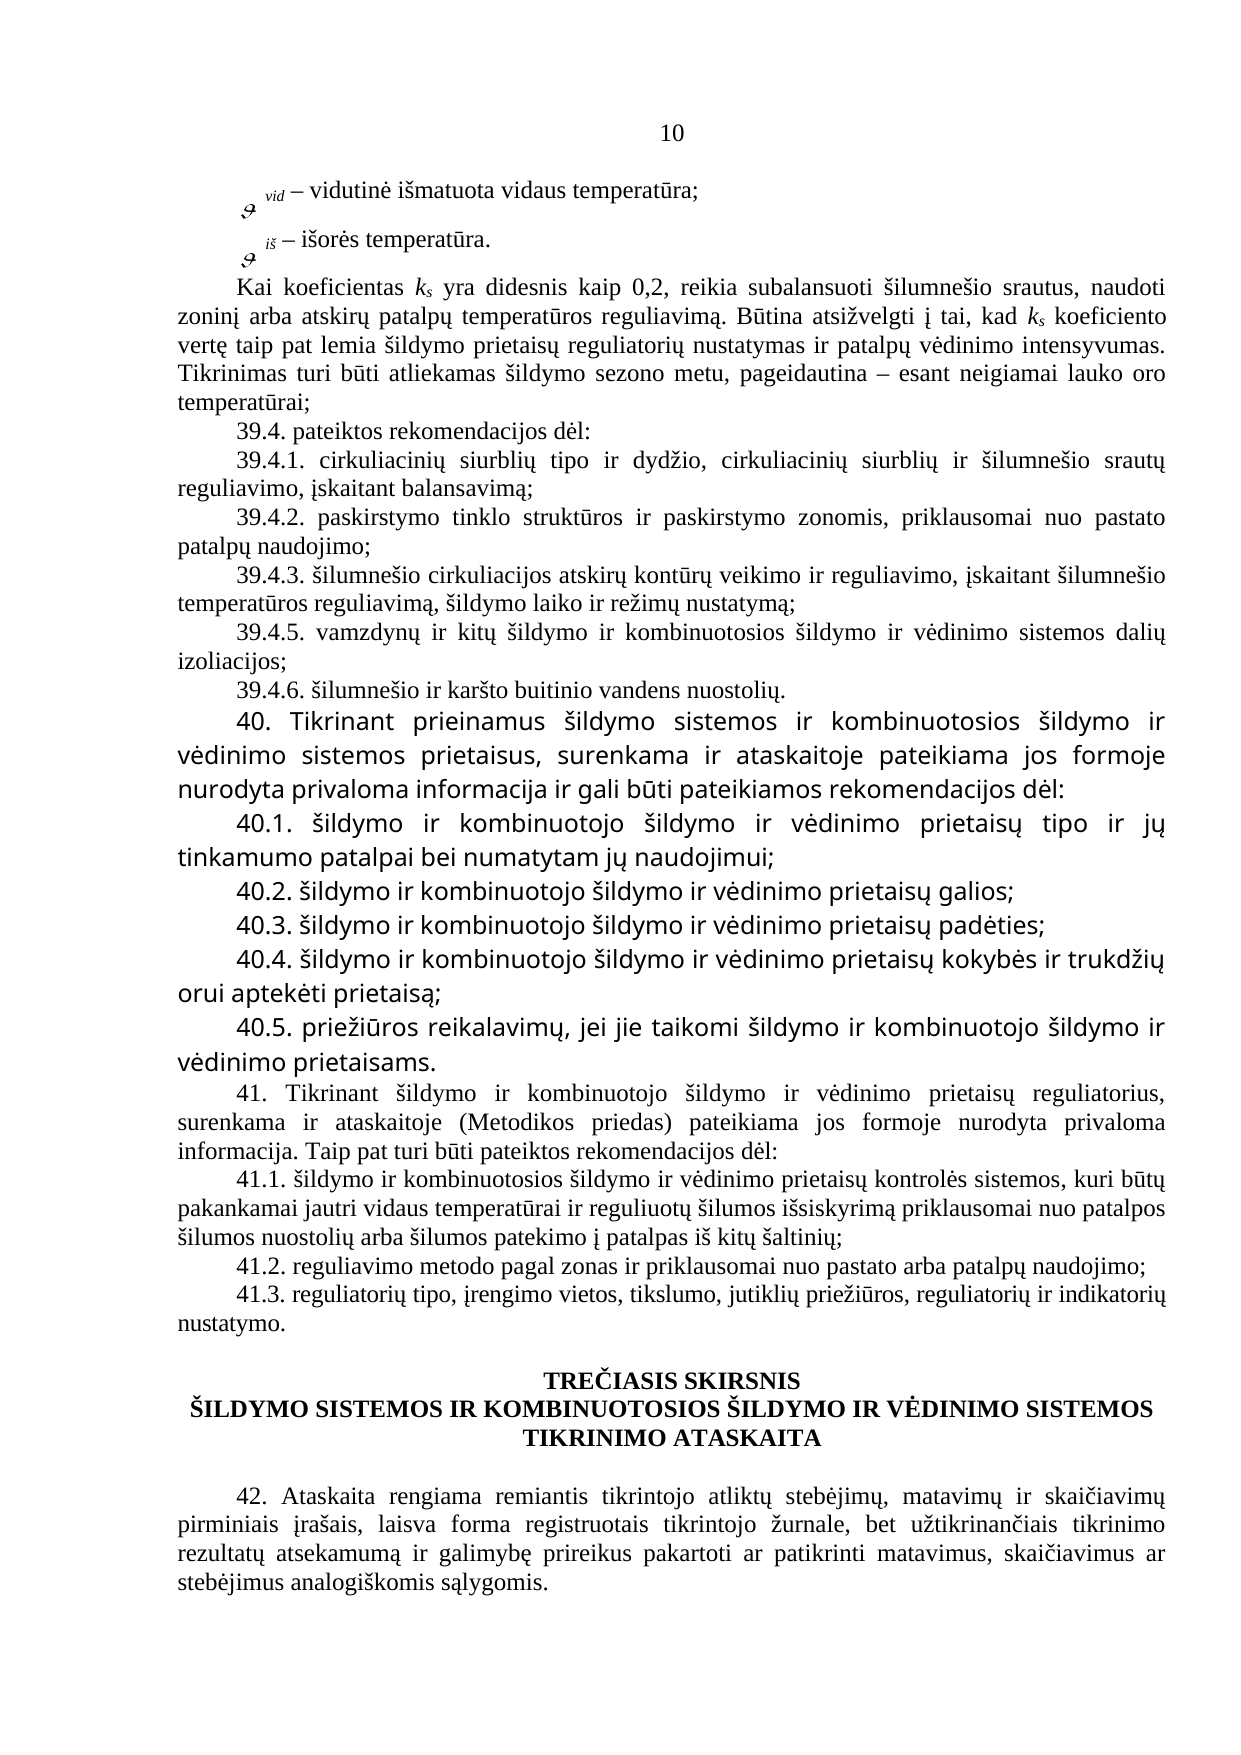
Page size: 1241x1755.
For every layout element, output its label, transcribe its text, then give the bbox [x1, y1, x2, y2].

text 40.1. šildymo ir kombinuotojo šildymo ir vėdinimo prietaisų tipo ir jų tinkamumo patalpai bei numatytam jų naudojimui; [177, 806, 1167, 874]
text 40.4. šildymo ir kombinuotojo šildymo ir vėdinimo prietaisų kokybės ir trukdžių orui aptekėti prietaisą; [177, 942, 1167, 1010]
text 39.4.2. paskirstymo tinklo struktūros ir paskirstymo zonomis, priklausomai nuo pastato patalpų naudojimo; [177, 502, 1167, 560]
text 40.3. šildymo ir kombinuotojo šildymo ir vėdinimo prietaisų padėties; [177, 908, 1167, 942]
text 39.4.6. šilumnešio ir karšto buitinio vandens nuostolių. [177, 675, 1167, 703]
text sigma iš – išorės temperatūra. [177, 224, 1167, 272]
text 41.2. reguliavimo metodo pagal zonas ir priklausomai nuo pastato arba patalpų naudojimo; [177, 1251, 1167, 1279]
text 39.4.5. vamzdynų ir kitų šildymo ir kombinuotosios šildymo ir vėdinimo sistemos dalių izoliacijos; [177, 617, 1167, 675]
text 41.1. šildymo ir kombinuotosios šildymo ir vėdinimo prietaisų kontrolės sistemos, kuri būtų pakankamai jautri vidaus temperatūrai ir reguliuotų šilumos išsiskyrimą priklausomai nuo patalpos šilumos nuostolių arba šilumos patekimo į patalpas iš kitų šaltinių; [177, 1164, 1167, 1251]
text 39.4.3. šilumnešio cirkuliacijos atskirų kontūrų veikimo ir reguliavimo, įskaitant šilumnešio temperatūros reguliavimą, šildymo laiko ir režimų nustatymą; [177, 560, 1167, 617]
text 39.4.1. cirkuliacinių siurblių tipo ir dydžio, cirkuliacinių siurblių ir šilumnešio srautų reguliavimo, įskaitant balansavimą; [177, 445, 1167, 502]
text 40. Tikrinant prieinamus šildymo sistemos ir kombinuotosios šildymo ir vėdinimo sistemos prietaisus, surenkama ir ataskaitoje pateikiama jos formoje nurodyta privaloma informacija ir gali būti pateikiamos rekomendacijos dėl: [177, 703, 1167, 806]
text TREČIASIS SKIRSNIS [177, 1366, 1167, 1394]
text 40.5. priežiūros reikalavimų, jei jie taikomi šildymo ir kombinuotojo šildymo ir vėdinimo prietaisams. [177, 1010, 1167, 1078]
text 40.2. šildymo ir kombinuotojo šildymo ir vėdinimo prietaisų galios; [177, 874, 1167, 908]
text 42. Ataskaita rengiama remiantis tikrintojo atliktų stebėjimų, matavimų ir skaičiavimų pirminiais įrašais, laisva forma registruotais tikrintojo žurnale, bet užtikrinančiais tikrinimo rezultatų atsekamumą ir galimybę prireikus pakartoti ar patikrinti matavimus, skaičiavimus ar stebėjimus analogiškomis sąlygomis. [177, 1481, 1167, 1596]
text 41.3. reguliatorių tipo, įrengimo vietos, tikslumo, jutiklių priežiūros, reguliatorių ir indikatorių nustatymo. [177, 1279, 1167, 1337]
text sigma vid – vidutinė išmatuota vidaus temperatūra; [177, 176, 1167, 224]
text 41. Tikrinant šildymo ir kombinuotojo šildymo ir vėdinimo prietaisų reguliatorius, surenkama ir ataskaitoje (Metodikos priedas) pateikiama jos formoje nurodyta privaloma informacija. Taip pat turi būti pateiktos rekomendacijos dėl: [177, 1078, 1167, 1164]
text 39.4. pateiktos rekomendacijos dėl: [177, 416, 1167, 445]
text ŠILDYMO sistemos ir kombinuotosios šildymo ir vėdinimo SISTEMOS TIKRINIMO ATASKAITA [177, 1394, 1167, 1452]
text Kai koeficientas ks yra didesnis kaip 0,2, reikia subalansuoti šilumnešio srautus, naudoti zoninį arba atskirų patalpų temperatūros reguliavimą. Būtina atsižvelgti į tai, kad ks koeficiento vertę taip pat lemia šildymo prietaisų reguliatorių nustatymas ir patalpų vėdinimo intensyvumas. Tikrinimas turi būti atliekamas šildymo sezono metu, pageidautina – esant neigiamai lauko oro temperatūrai; [177, 272, 1167, 416]
